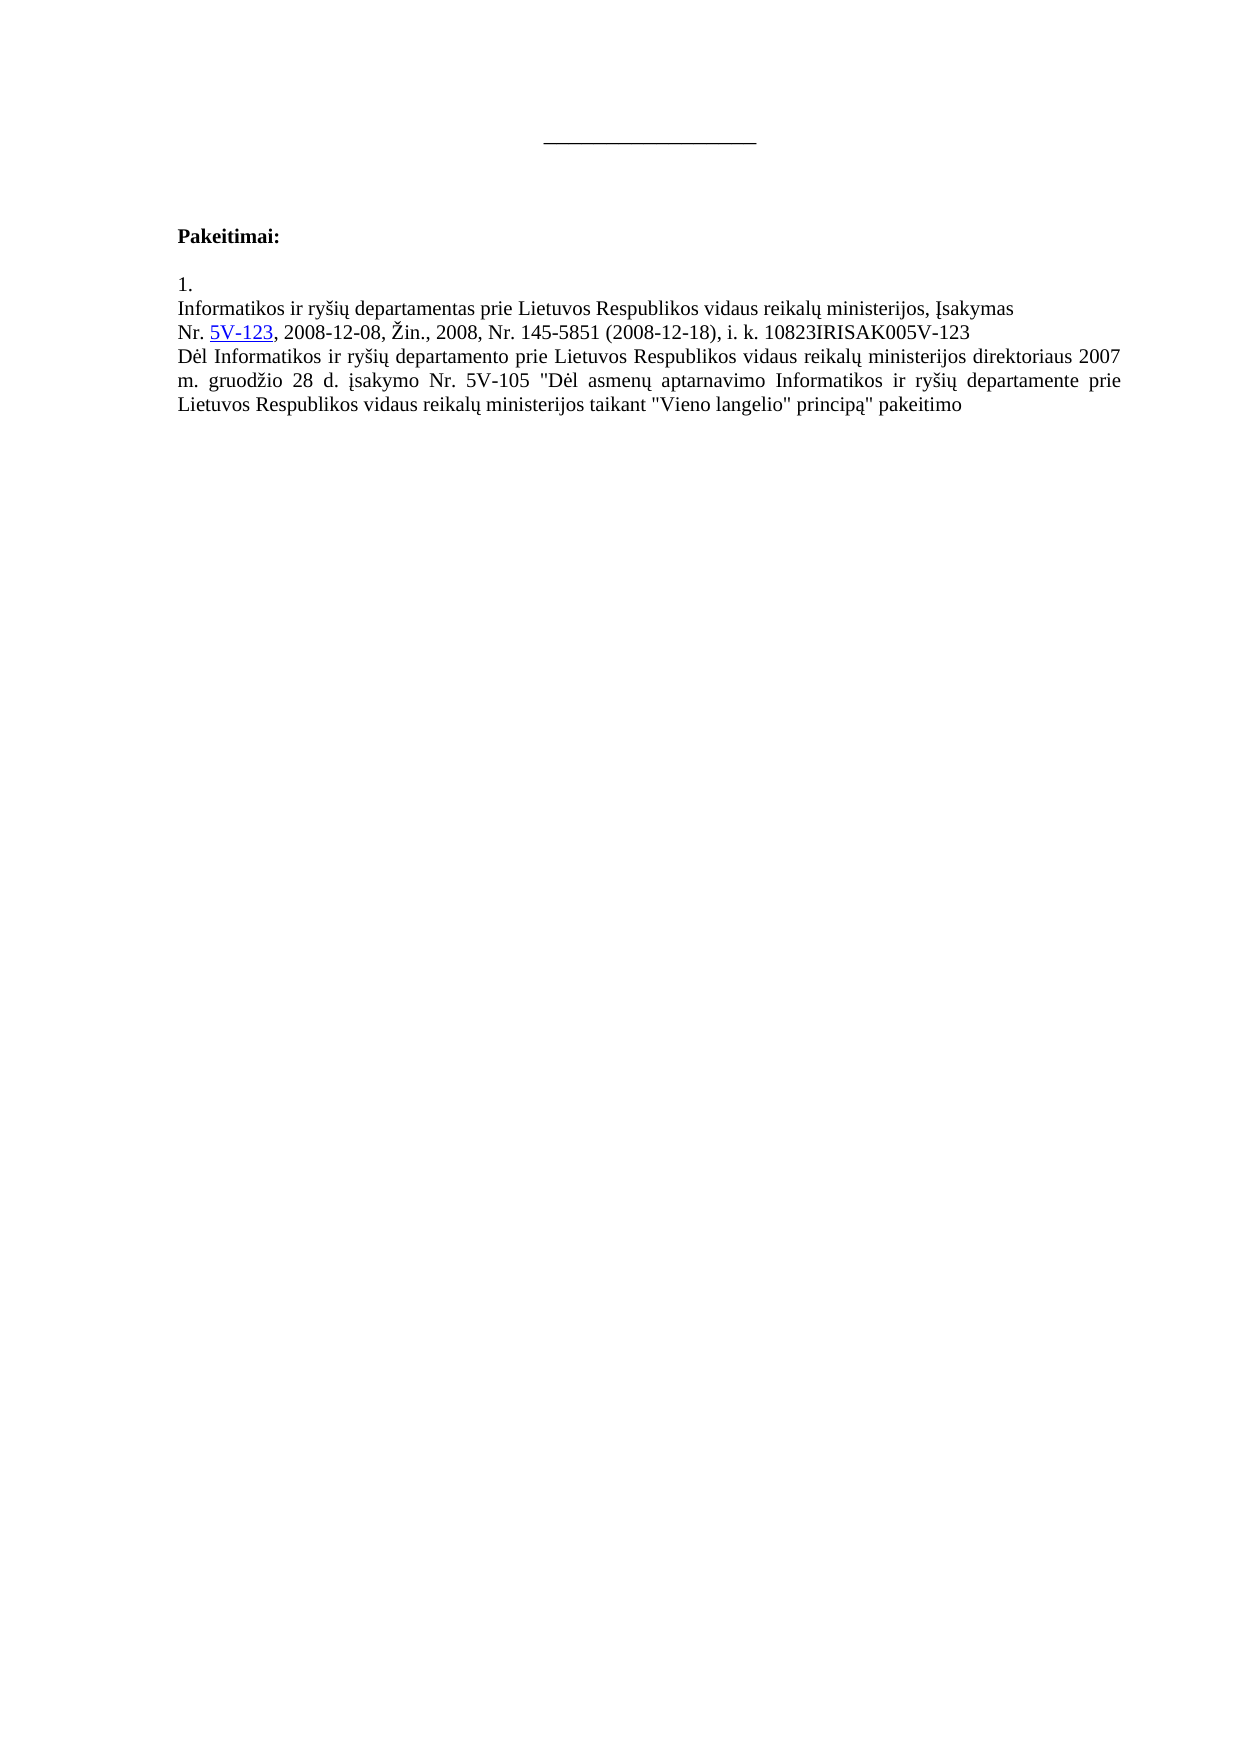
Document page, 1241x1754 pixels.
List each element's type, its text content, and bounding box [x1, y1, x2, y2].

text _________________ [177, 118, 1122, 147]
text Pakeitimai: [177, 224, 1122, 248]
text Dėl Informatikos ir ryšių departamento prie Lietuvos Respublikos vidaus reikalų ministerijos direktoriaus 2007 m. gruodžio 28 d. įsakymo Nr. 5V-105 "Dėl asmenų aptarnavimo Informatikos ir ryšių departamente prie Lietuvos Respublikos vidaus reikalų ministerijos taikant "Vieno langelio" principą" pakeitimo [177, 344, 1122, 416]
text Nr. 5V-123, 2008-12-08, Žin., 2008, Nr. 145-5851 (2008-12-18), i. k. 10823IRISAK005V-123 [177, 320, 1122, 344]
text 1. [177, 272, 1122, 296]
text Informatikos ir ryšių departamentas prie Lietuvos Respublikos vidaus reikalų ministerijos, Įsakymas [177, 296, 1122, 320]
